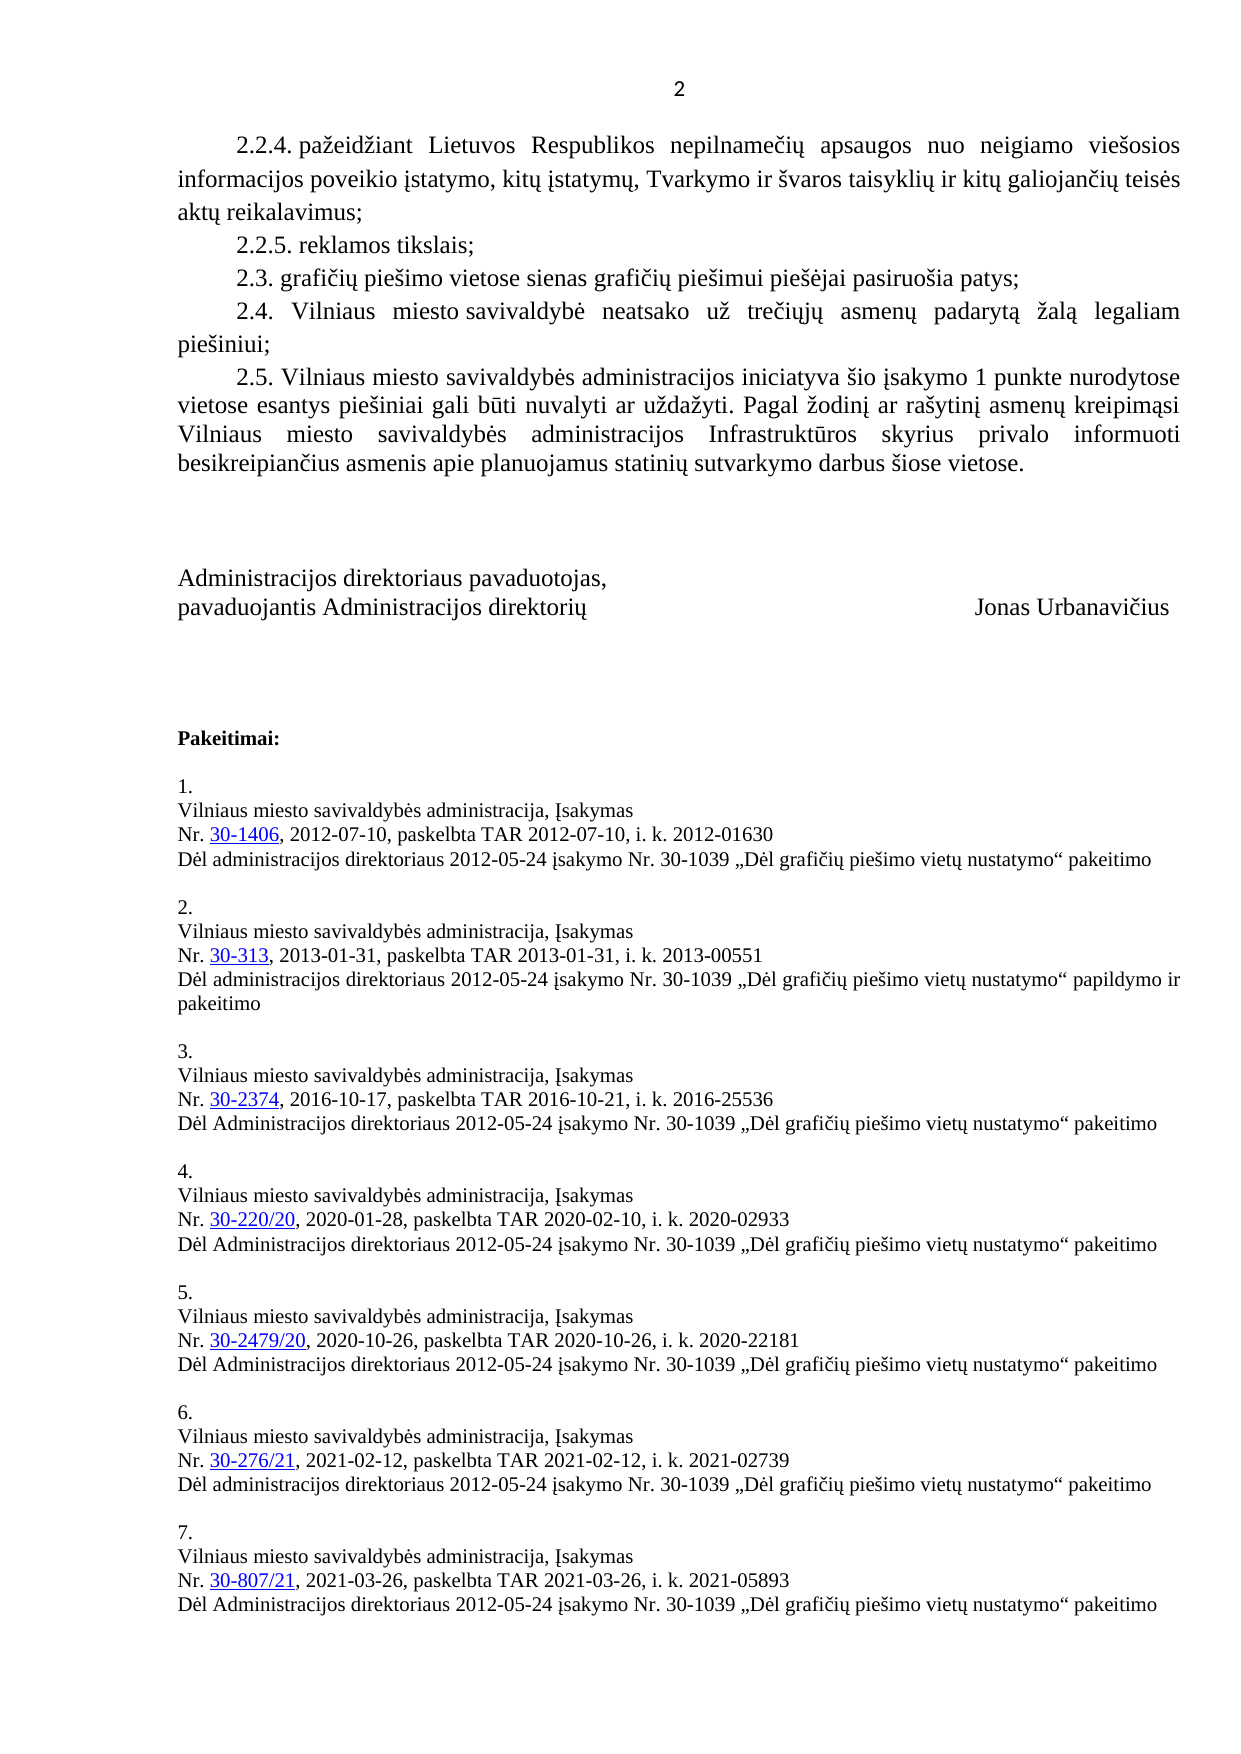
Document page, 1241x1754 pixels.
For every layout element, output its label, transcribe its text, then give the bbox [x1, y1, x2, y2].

text Nr. 30-1406, 2012-07-10, paskelbta TAR 2012-07-10, i. k. 2012-01630 [177, 822, 1181, 846]
text Dėl administracijos direktoriaus 2012-05-24 įsakymo Nr. 30-1039 „Dėl grafičių piešimo vietų nustatymo“ papildymo ir pakeitimo [177, 967, 1181, 1015]
text 2.2.5. reklamos tikslais; [177, 230, 1181, 258]
text Nr. 30-220/20, 2020-01-28, paskelbta TAR 2020-02-10, i. k. 2020-02933 [177, 1207, 1181, 1231]
text Vilniaus miesto savivaldybės administracija, Įsakymas [177, 1183, 1181, 1207]
text 2.4. Vilniaus miesto savivaldybė neatsako už trečiųjų asmenų padarytą žalą legaliam piešiniui; [177, 296, 1181, 357]
text Vilniaus miesto savivaldybės administracija, Įsakymas [177, 798, 1181, 822]
text Vilniaus miesto savivaldybės administracija, Įsakymas [177, 1304, 1181, 1328]
text Administracijos direktoriaus pavaduotojas, [177, 563, 1181, 592]
text Nr. 30-313, 2013-01-31, paskelbta TAR 2013-01-31, i. k. 2013-00551 [177, 943, 1181, 967]
text 6. [177, 1400, 1181, 1424]
text Nr. 30-807/21, 2021-03-26, paskelbta TAR 2021-03-26, i. k. 2021-05893 [177, 1568, 1181, 1592]
text pavaduojantis Administracijos direktorių Jonas Urbanavičius [177, 592, 1181, 621]
text 2.2.4. pažeidžiant Lietuvos Respublikos nepilnamečių apsaugos nuo neigiamo viešosios informacijos poveikio įstatymo, kitų įstatymų, Tvarkymo ir švaros taisyklių ir kitų galiojančių teisės aktų reikalavimus; [177, 131, 1181, 225]
text 2.5. Vilniaus miesto savivaldybės administracijos iniciatyva šio įsakymo 1 punkte nurodytose vietose esantys piešiniai gali būti nuvalyti ar uždažyti. Pagal žodinį ar rašytinį asmenų kreipimąsi Vilniaus miesto savivaldybės administracijos Infrastruktūros skyrius privalo informuoti besikreipiančius asmenis apie planuojamus statinių sutvarkymo darbus šiose vietose. [177, 362, 1181, 477]
text Nr. 30-2374, 2016-10-17, paskelbta TAR 2016-10-21, i. k. 2016-25536 [177, 1087, 1181, 1111]
text Dėl administracijos direktoriaus 2012-05-24 įsakymo Nr. 30-1039 „Dėl grafičių piešimo vietų nustatymo“ pakeitimo [177, 846, 1181, 871]
text Vilniaus miesto savivaldybės administracija, Įsakymas [177, 919, 1181, 943]
text 2.3. grafičių piešimo vietose sienas grafičių piešimui piešėjai pasiruošia patys; [236, 263, 1181, 291]
text Nr. 30-276/21, 2021-02-12, paskelbta TAR 2021-02-12, i. k. 2021-02739 [177, 1448, 1181, 1472]
text Dėl administracijos direktoriaus 2012-05-24 įsakymo Nr. 30-1039 „Dėl grafičių piešimo vietų nustatymo“ pakeitimo [177, 1472, 1181, 1496]
text 1. [177, 774, 1181, 798]
text Vilniaus miesto savivaldybės administracija, Įsakymas [177, 1063, 1181, 1087]
text 7. [177, 1520, 1181, 1544]
text Pakeitimai: [177, 726, 1181, 750]
text Dėl Administracijos direktoriaus 2012-05-24 įsakymo Nr. 30-1039 „Dėl grafičių piešimo vietų nustatymo“ pakeitimo [177, 1352, 1181, 1376]
text 4. [177, 1159, 1181, 1183]
text Vilniaus miesto savivaldybės administracija, Įsakymas [177, 1544, 1181, 1568]
text Vilniaus miesto savivaldybės administracija, Įsakymas [177, 1424, 1181, 1448]
text Dėl Administracijos direktoriaus 2012-05-24 įsakymo Nr. 30-1039 „Dėl grafičių piešimo vietų nustatymo“ pakeitimo [177, 1231, 1181, 1256]
text 2. [177, 894, 1181, 919]
text 5. [177, 1279, 1181, 1304]
text Dėl Administracijos direktoriaus 2012-05-24 įsakymo Nr. 30-1039 „Dėl grafičių piešimo vietų nustatymo“ pakeitimo [177, 1592, 1181, 1616]
text Dėl Administracijos direktoriaus 2012-05-24 įsakymo Nr. 30-1039 „Dėl grafičių piešimo vietų nustatymo“ pakeitimo [177, 1111, 1181, 1135]
text Nr. 30-2479/20, 2020-10-26, paskelbta TAR 2020-10-26, i. k. 2020-22181 [177, 1328, 1181, 1352]
text 3. [177, 1039, 1181, 1063]
